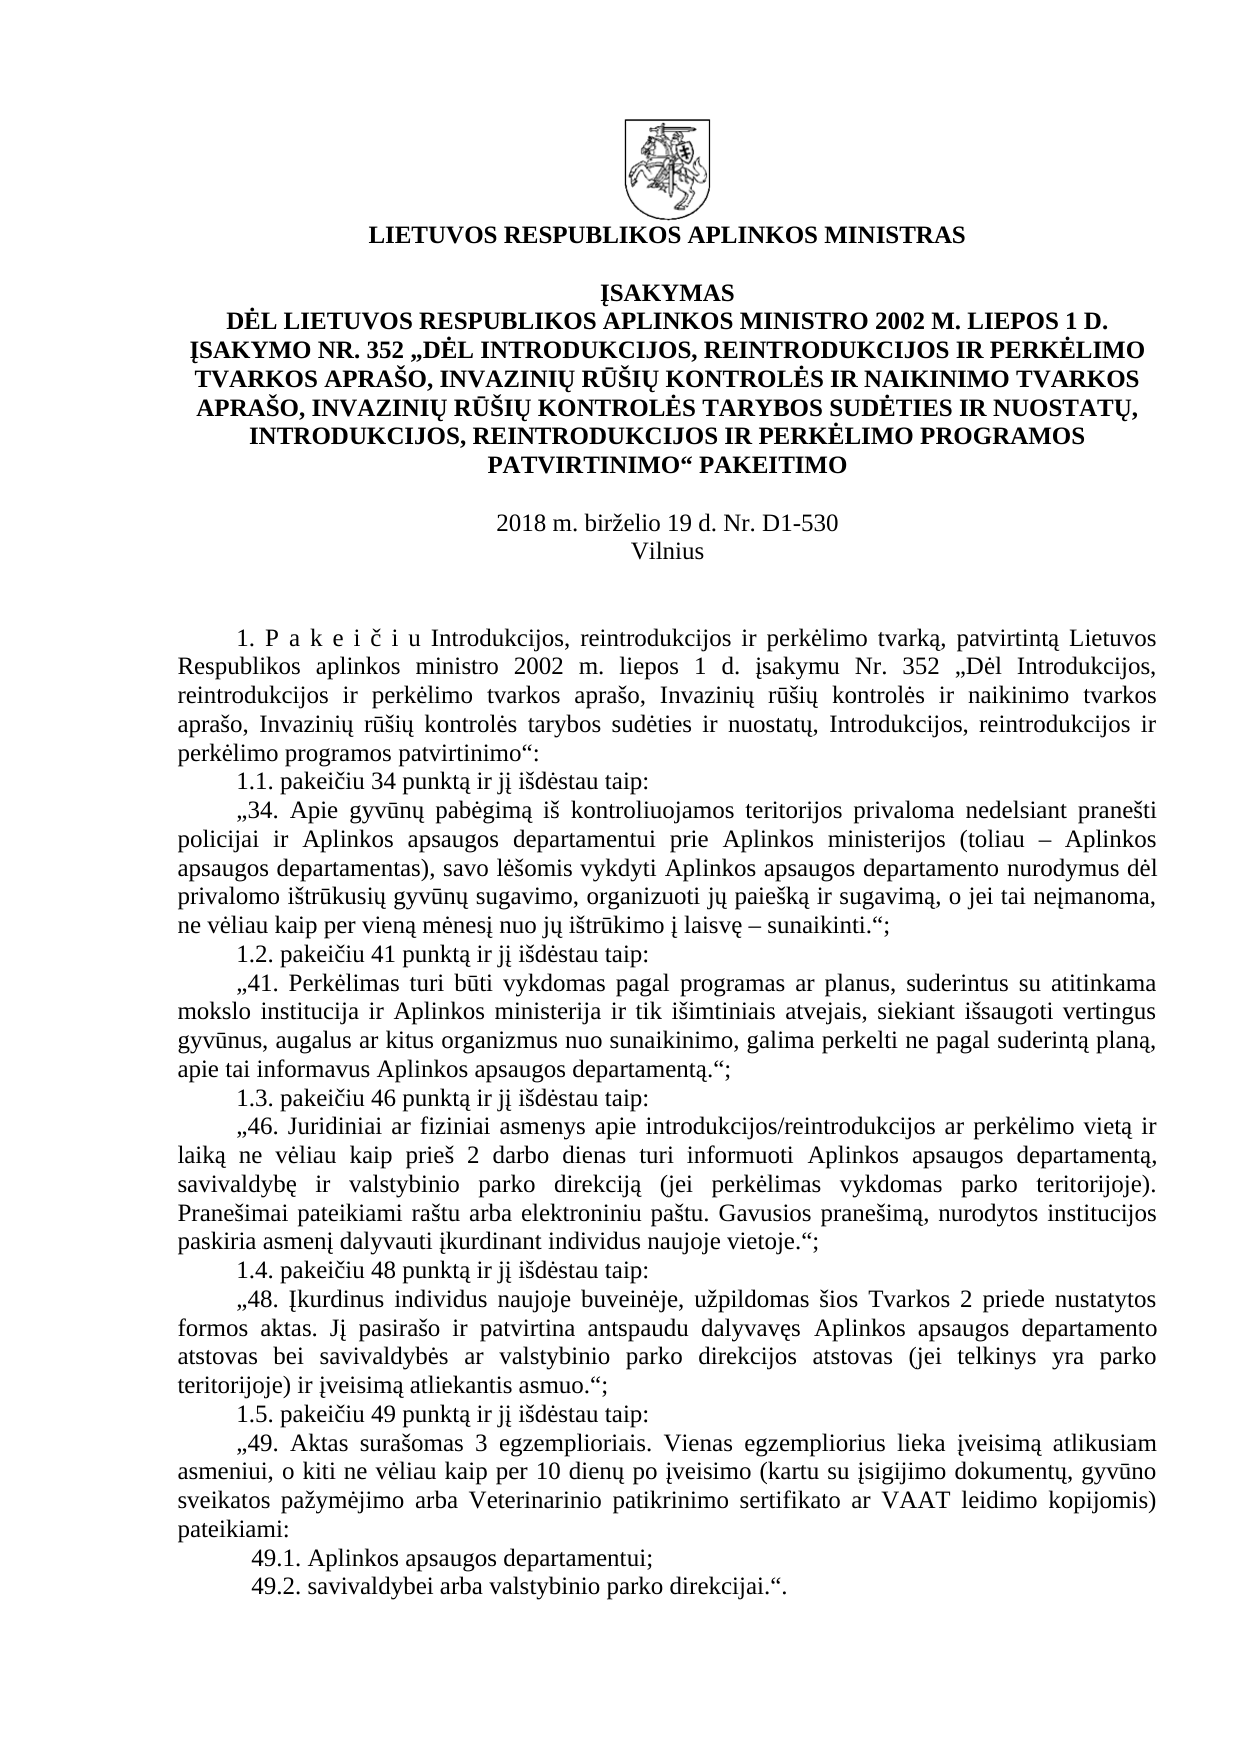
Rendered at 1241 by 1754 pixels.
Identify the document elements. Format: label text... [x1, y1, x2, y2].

text „48. Įkurdinus individus naujoje buveinėje, užpildomas šios Tvarkos 2 priede nustatytos formos aktas. Jį pasirašo ir patvirtina antspaudu dalyvavęs Aplinkos apsaugos departamento atstovas bei savivaldybės ar valstybinio parko direkcijos atstovas (jei telkinys yra parko teritorijoje) ir įveisimą atliekantis asmuo.“; [177, 1284, 1157, 1399]
text Vilnius [177, 536, 1157, 565]
text 1.2. pakeičiu 41 punktą ir jį išdėstau taip: [177, 939, 1157, 968]
text 1.3. pakeičiu 46 punktą ir jį išdėstau taip: [177, 1083, 1157, 1111]
text „46. Juridiniai ar fiziniai asmenys apie introdukcijos/reintrodukcijos ar perkėlimo vietą ir laiką ne vėliau kaip prieš 2 darbo dienas turi informuoti Aplinkos apsaugos departamentą, savivaldybę ir valstybinio parko direkciją (jei perkėlimas vykdomas parko teritorijoje). Pranešimai pateikiami raštu arba elektroniniu paštu. Gavusios pranešimą, nurodytos institucijos paskiria asmenį dalyvauti įkurdinant individus naujoje vietoje.“; [177, 1111, 1157, 1255]
text LIETUVOS RESPUBLIKOS APLINKOS MINISTRAS [177, 220, 1157, 249]
text 1.4. pakeičiu 48 punktą ir jį išdėstau taip: [177, 1255, 1157, 1284]
text 2018 m. birželio 19 d. Nr. D1-530 [177, 508, 1157, 536]
text 1.5. pakeičiu 49 punktą ir jį išdėstau taip: [177, 1399, 1157, 1428]
text ĮSAKYMAS [177, 278, 1157, 306]
text „34. Apie gyvūnų pabėgimą iš kontroliuojamos teritorijos privaloma nedelsiant pranešti policijai ir Aplinkos apsaugos departamentui prie Aplinkos ministerijos (toliau – Aplinkos apsaugos departamentas), savo lėšomis vykdyti Aplinkos apsaugos departamento nurodymus dėl privalomo ištrūkusių gyvūnų sugavimo, organizuoti jų paiešką ir sugavimą, o jei tai neįmanoma, ne vėliau kaip per vieną mėnesį nuo jų ištrūkimo į laisvę – sunaikinti.“; [177, 795, 1157, 939]
text DĖL LIETUVOS RESPUBLIKOS APLINKOS MINISTRO 2002 M. LIEPOS 1 D. ĮSAKYMO NR. 352 „DĖL INTRODUKCIJOS, REINTRODUKCIJOS IR PERKĖLIMO TVARKOS APRAŠO, INVAZINIŲ RŪŠIŲ KONTROLĖS IR NAIKINIMO TVARKOS APRAŠO, INVAZINIŲ RŪŠIŲ KONTROLĖS TARYBOS SUDĖTIES IR NUOSTATŲ, INTRODUKCIJOS, REINTRODUKCIJOS IR PERKĖLIMO PROGRAMOS PATVIRTINIMO“ PAKEITIMO [177, 306, 1157, 479]
text „41. Perkėlimas turi būti vykdomas pagal programas ar planus, suderintus su atitinkama mokslo institucija ir Aplinkos ministerija ir tik išimtiniais atvejais, siekiant išsaugoti vertingus gyvūnus, augalus ar kitus organizmus nuo sunaikinimo, galima perkelti ne pagal suderintą planą, apie tai informavus Aplinkos apsaugos departamentą.“; [177, 968, 1157, 1083]
text 49.2. savivaldybei arba valstybinio parko direkcijai.“. [177, 1571, 1157, 1600]
text 49.1. Aplinkos apsaugos departamentui; [177, 1543, 1157, 1571]
text 1. P a k e i č i u Introdukcijos, reintrodukcijos ir perkėlimo tvarką, patvirtintą Lietuvos Respublikos aplinkos ministro 2002 m. liepos 1 d. įsakymu Nr. 352 „Dėl Introdukcijos, reintrodukcijos ir perkėlimo tvarkos aprašo, Invazinių rūšių kontrolės ir naikinimo tvarkos aprašo, Invazinių rūšių kontrolės tarybos sudėties ir nuostatų, Introdukcijos, reintrodukcijos ir perkėlimo programos patvirtinimo“: [177, 623, 1157, 766]
text „49. Aktas surašomas 3 egzemplioriais. Vienas egzempliorius lieka įveisimą atlikusiam asmeniui, o kiti ne vėliau kaip per 10 dienų po įveisimo (kartu su įsigijimo dokumentų, gyvūno sveikatos pažymėjimo arba Veterinarinio patikrinimo sertifikato ar VAAT leidimo kopijomis) pateikiami: [177, 1428, 1157, 1543]
text 1.1. pakeičiu 34 punktą ir jį išdėstau taip: [177, 766, 1157, 795]
